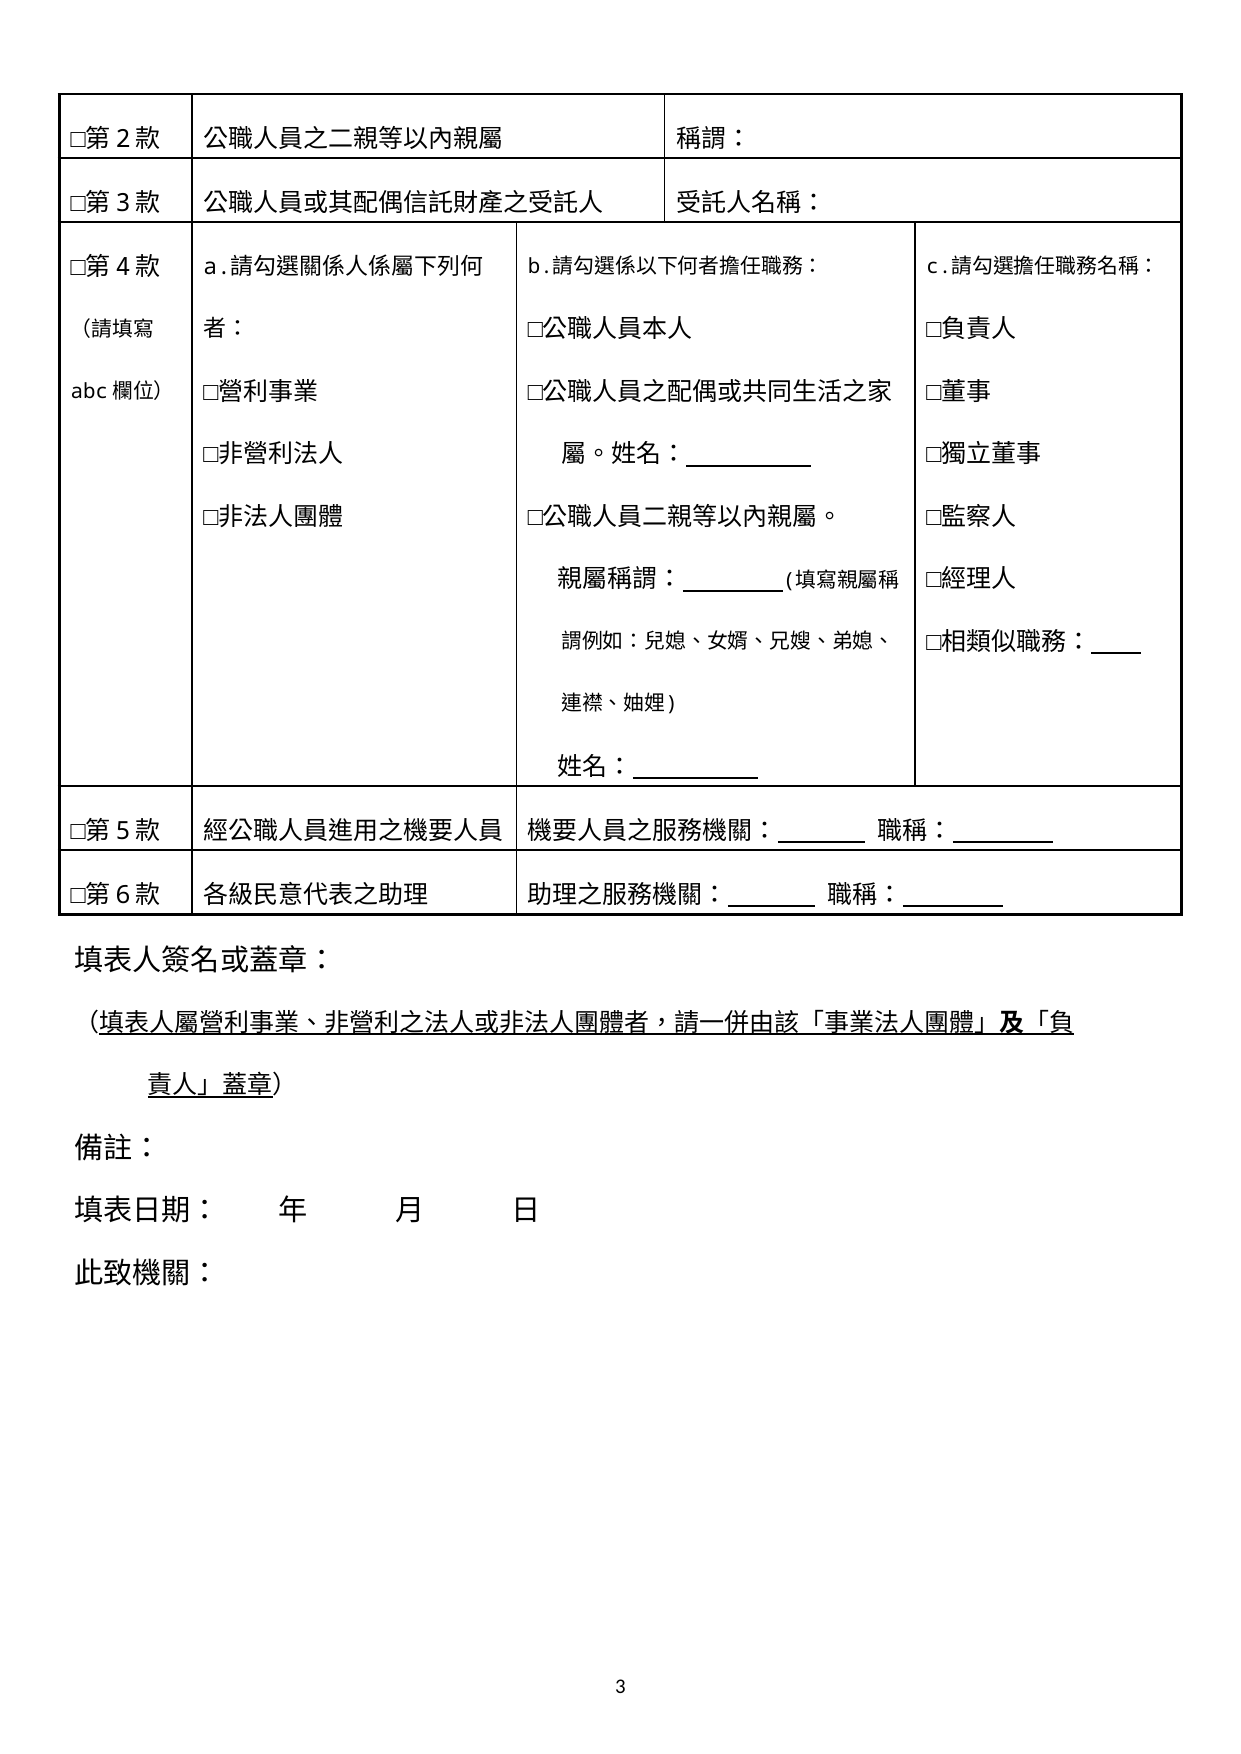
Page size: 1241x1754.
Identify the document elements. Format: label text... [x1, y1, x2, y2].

table_cell b.請勾選係以下何者擔任職務： □公職人員本人 □公職人員之配偶或共同生活之家屬。姓名： □公職人員二親等以內親屬。 親屬稱謂： (填寫親屬稱謂例如：兒媳、女婿、兄嫂、弟媳、連襟、妯娌) 姓名： [517, 223, 914, 785]
table_cell c.請勾選擔任職務名稱： □負責人 □董事 □獨立董事 □監察人 □經理人 □相類似職務： [916, 223, 1180, 785]
text （填表人屬營利事業、非營利之法人或非法人團體者，請一併由該「事業法人團體」及「負責人」蓋章） [74, 979, 1092, 1104]
table_cell 稱謂： [665, 95, 1180, 157]
table_cell 各級民意代表之助理 [193, 851, 516, 913]
table_cell 助理之服務機關： 職稱： [517, 851, 1180, 913]
table_cell □第2款 [61, 95, 191, 157]
text 備註： [74, 1104, 1092, 1166]
table_cell □第3款 [61, 159, 191, 221]
table_cell a.請勾選關係人係屬下列何者： □營利事業 □非營利法人 □非法人團體 [193, 223, 516, 785]
table_cell 機要人員之服務機關： 職稱： [517, 787, 1180, 849]
text 填表日期： 年 月 日 [74, 1166, 1092, 1229]
table_cell □第4款 （請填寫abc欄位） [61, 223, 191, 785]
text 填表人簽名或蓋章： [74, 916, 1092, 979]
table_cell 受託人名稱： [665, 159, 1180, 221]
table_cell □第5款 [61, 787, 191, 849]
table_cell 公職人員之二親等以內親屬 [193, 95, 664, 157]
table_cell □第6款 [61, 851, 191, 913]
table_cell 公職人員或其配偶信託財產之受託人 [193, 159, 664, 221]
table_cell 經公職人員進用之機要人員 [193, 787, 516, 849]
text 此致機關： [74, 1229, 1092, 1291]
